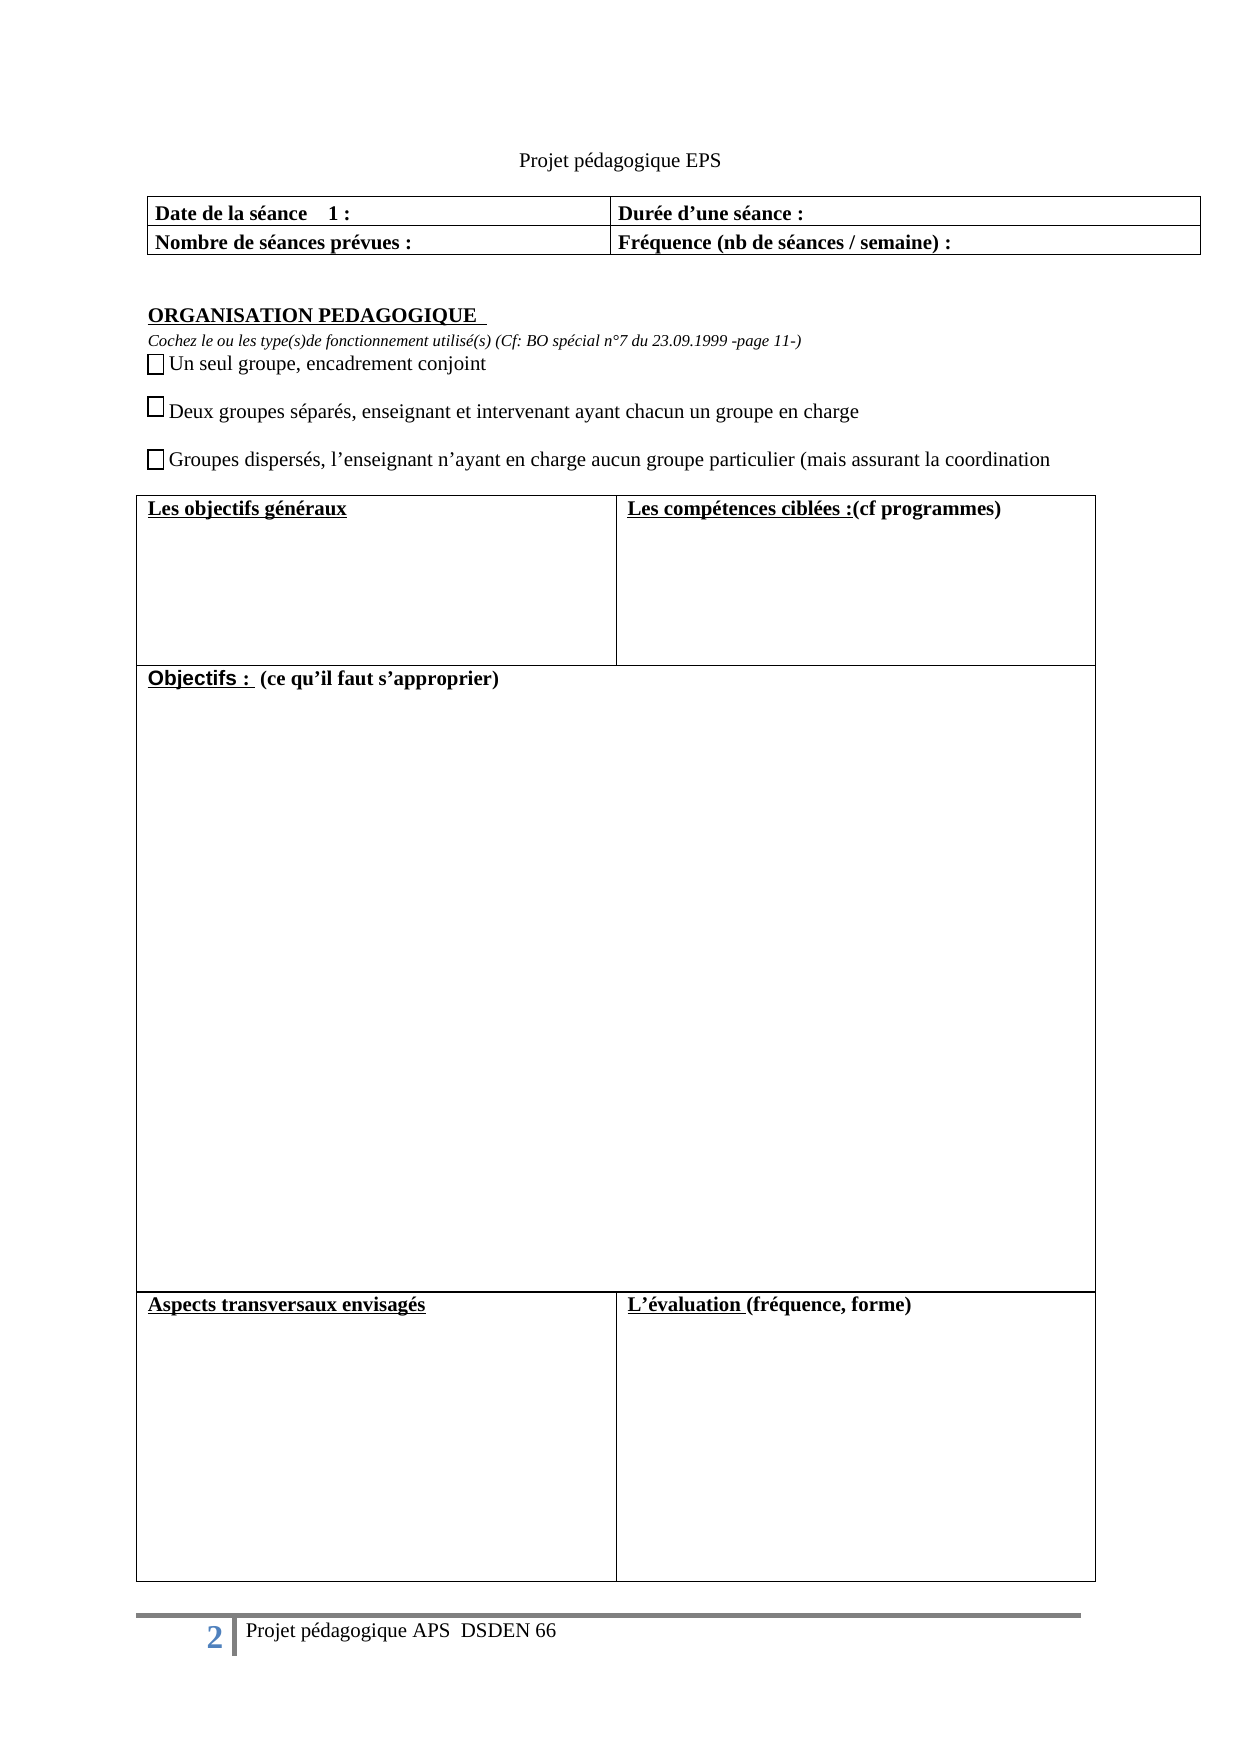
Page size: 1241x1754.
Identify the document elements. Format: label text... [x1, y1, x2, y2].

table_cell Fréquence (nb de séances / semaine) : [611, 226, 1200, 254]
table_header Date de la séance 1 : [148, 197, 610, 225]
table_cell Objectifs : (ce qu’il faut s’approprier) [137, 666, 1095, 1291]
table_cell Aspects transversaux envisagés [137, 1293, 616, 1581]
text Projet pédagogique EPS [148, 148, 1093, 172]
text Cochez le ou les type(s)de fonctionnement utilisé(s) (Cf: BO spécial n°7 du 23.09.1999 -page 11-) [148, 327, 1093, 351]
text Deux groupes séparés, enseignant et intervenant ayant chacun un groupe en charge [148, 399, 1093, 423]
text ORGANISATION PEDAGOGIQUE [148, 303, 1093, 327]
table_header Les compétences ciblées :(cf programmes) [617, 496, 1095, 664]
table_header Durée d’une séance : [611, 197, 1200, 225]
table_cell L’évaluation (fréquence, forme) [617, 1293, 1095, 1581]
text Un seul groupe, encadrement conjoint [148, 351, 1093, 375]
table_header Les objectifs généraux [137, 496, 616, 664]
table_cell Nombre de séances prévues : [148, 226, 610, 254]
text Groupes dispersés, l’enseignant n’ayant en charge aucun groupe particulier (mais assurant la coordination [148, 447, 1093, 471]
